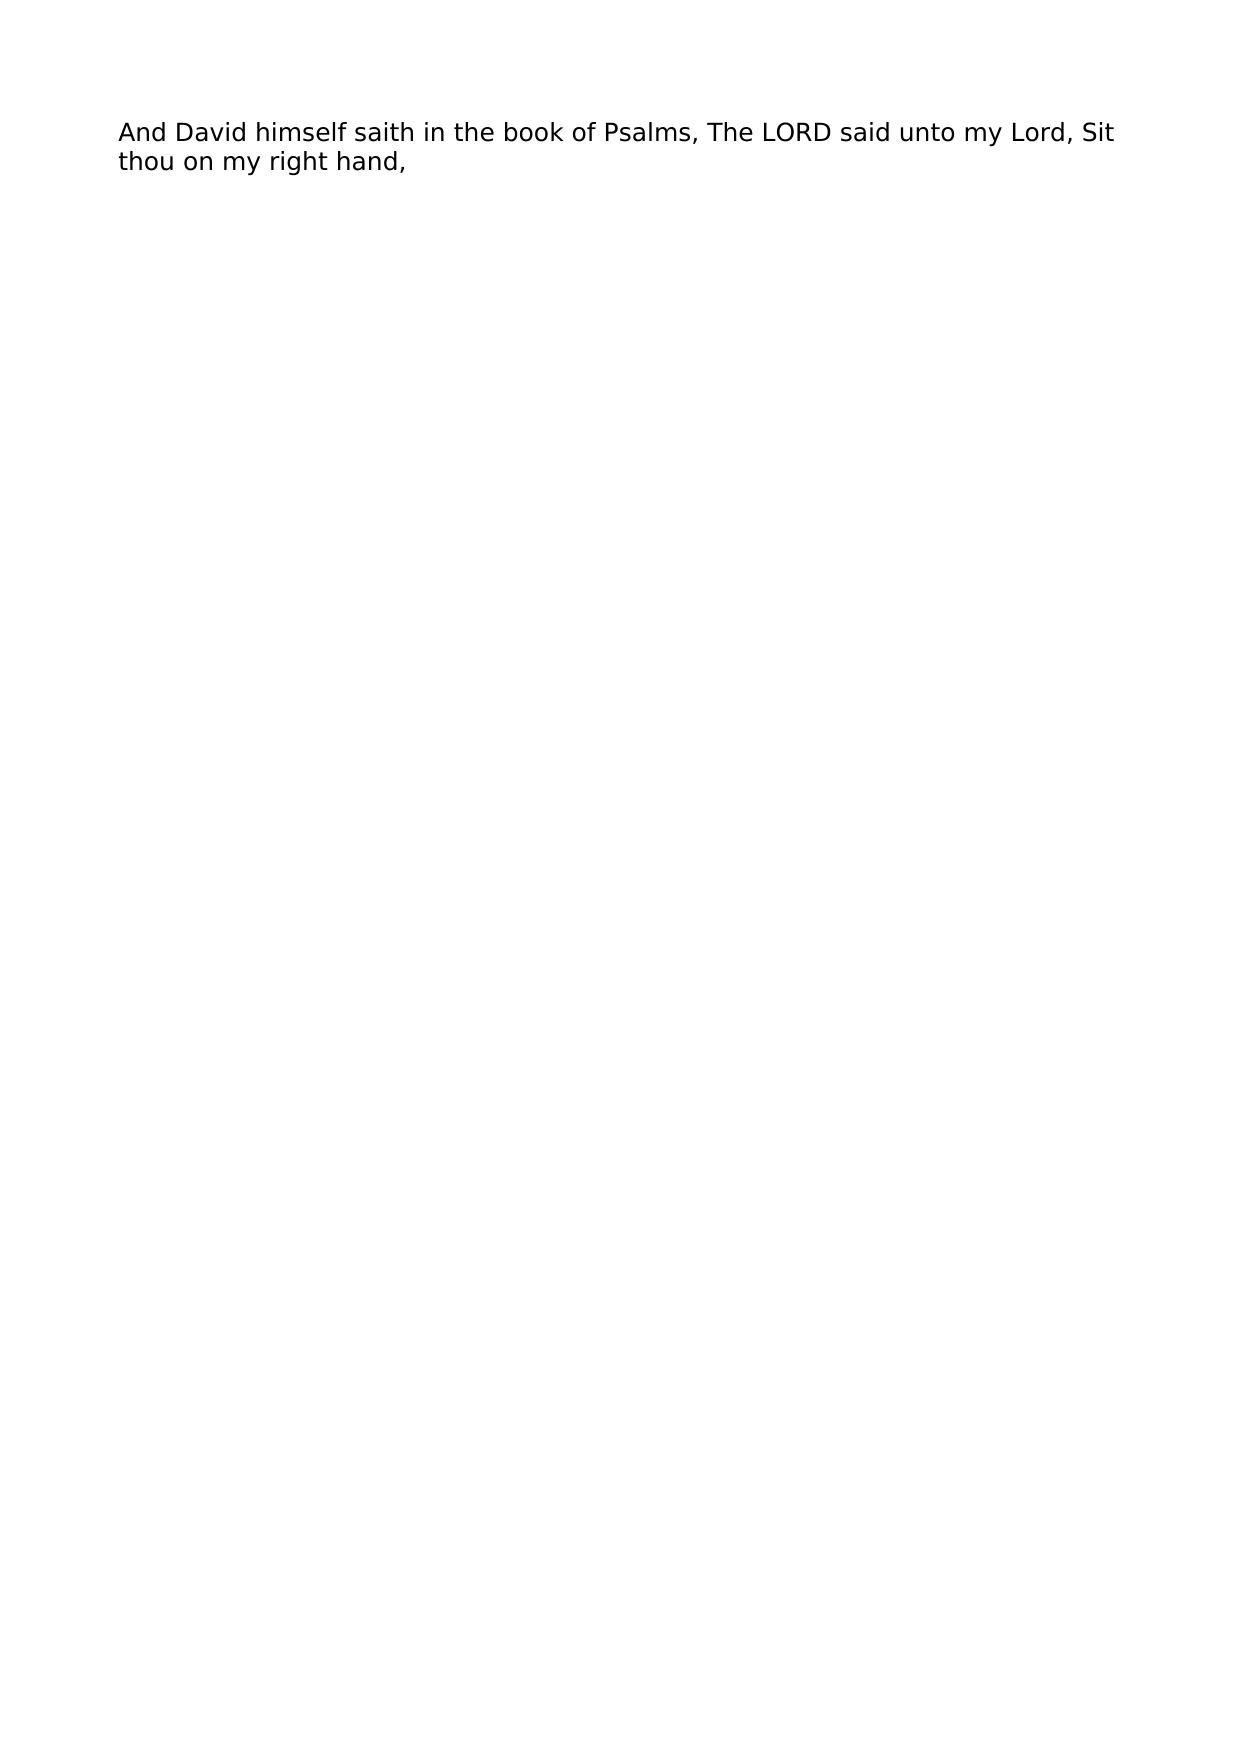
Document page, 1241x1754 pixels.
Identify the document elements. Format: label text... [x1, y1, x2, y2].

text And David himself saith in the book of Psalms, The LORD said unto my Lord, Sit thou on my right hand, [118, 118, 1122, 176]
